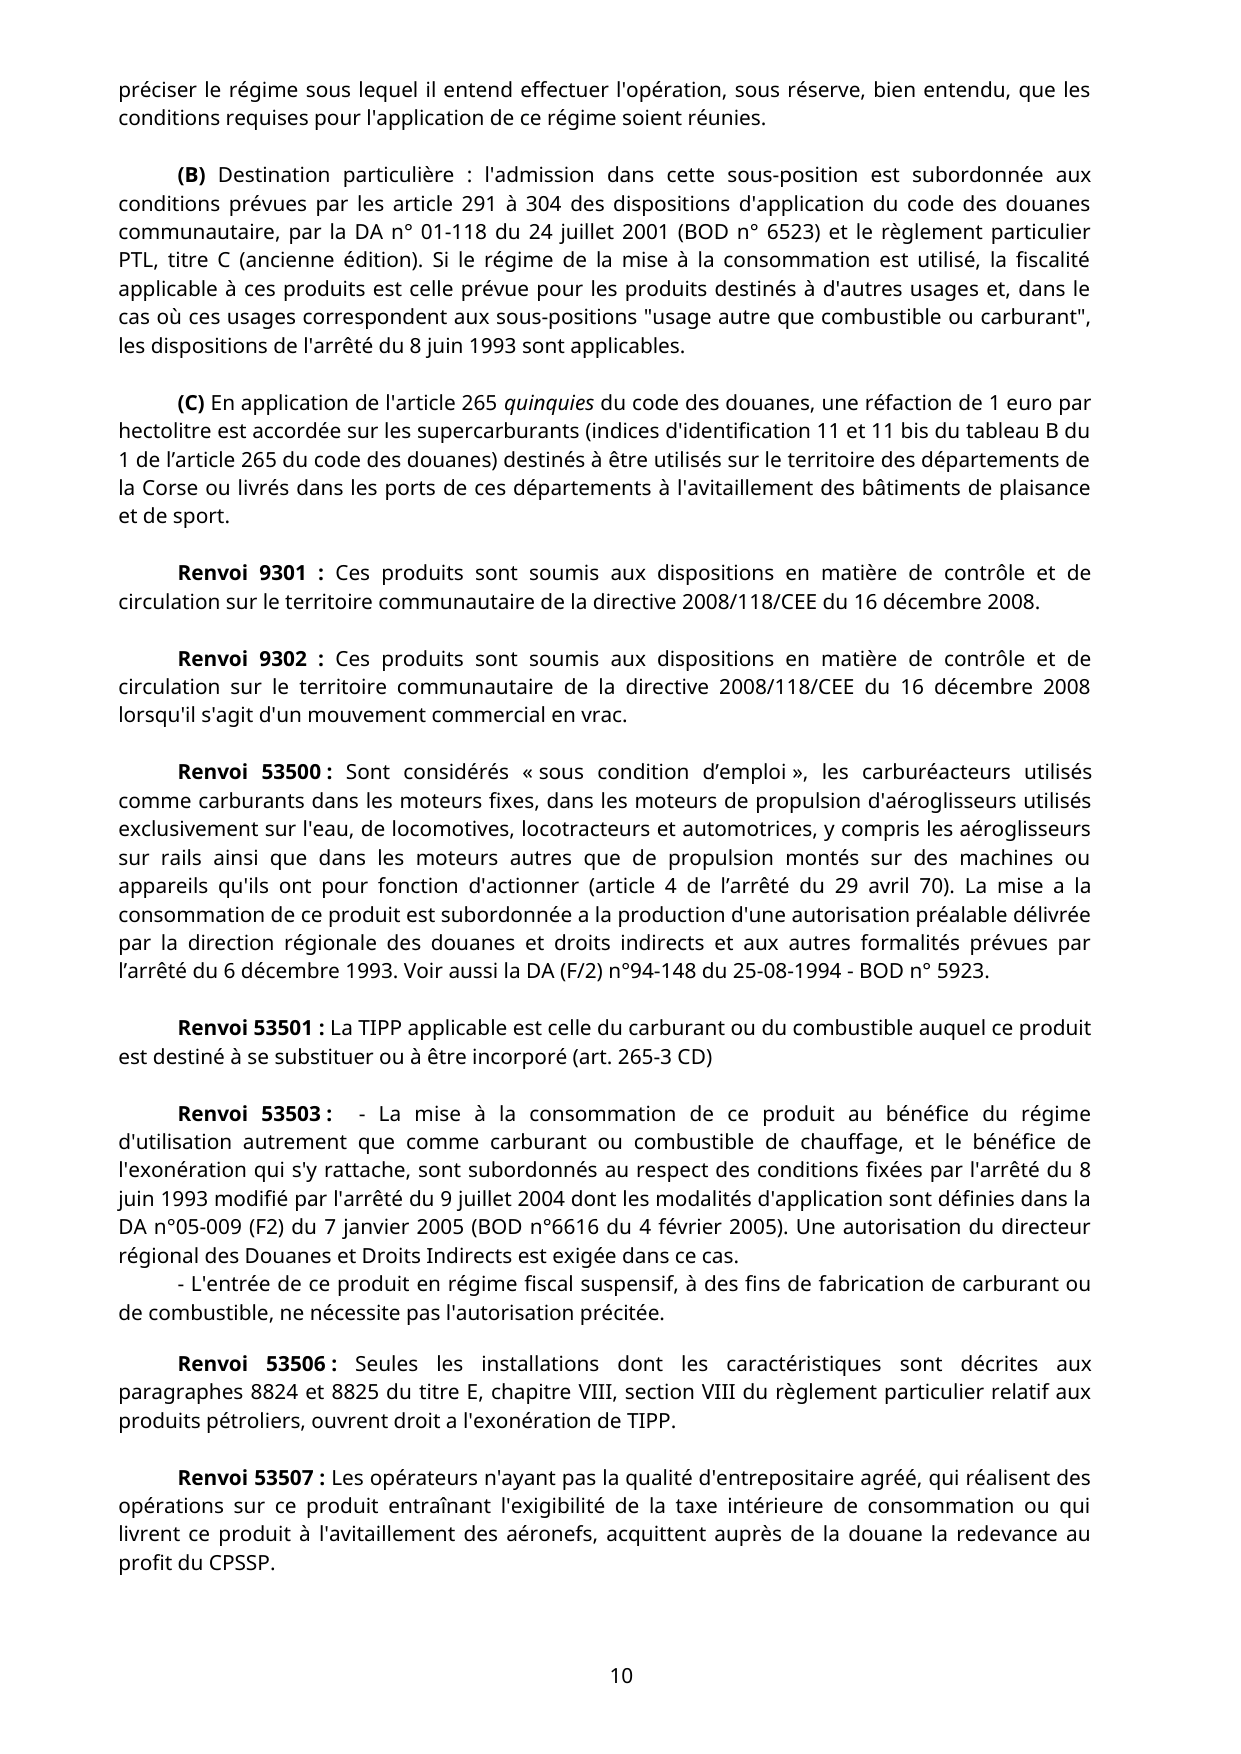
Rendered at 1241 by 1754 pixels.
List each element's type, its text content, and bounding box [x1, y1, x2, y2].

text Renvoi 53503 : - La mise à la consommation de ce produit au bénéfice du régime d'utilisation autrement que comme carburant ou combustible de chauffage, et le bénéfice de l'exonération qui s'y rattache, sont subordonnés au respect des conditions fixées par l'arrêté du 8 juin 1993 modifié par l'arrêté du 9 juillet 2004 dont les modalités d'application sont définies dans la DA n°05-009 (F2) du 7 janvier 2005 (BOD n°6616 du 4 février 2005). Une autorisation du directeur régional des Douanes et Droits Indirects est exigée dans ce cas. [118, 1099, 1092, 1269]
text Renvoi 9301 : Ces produits sont soumis aux dispositions en matière de contrôle et de circulation sur le territoire communautaire de la directive 2008/118/CEE du 16 décembre 2008. [118, 558, 1092, 615]
text - L'entrée de ce produit en régime fiscal suspensif, à des fins de fabrication de carburant ou de combustible, ne nécessite pas l'autorisation précitée. [118, 1269, 1092, 1326]
text Renvoi 9302 : Ces produits sont soumis aux dispositions en matière de contrôle et de circulation sur le territoire communautaire de la directive 2008/118/CEE du 16 décembre 2008 lorsqu'il s'agit d'un mouvement commercial en vrac. [118, 644, 1092, 729]
text Renvoi 53507 : Les opérateurs n'ayant pas la qualité d'entrepositaire agréé, qui réalisent des opérations sur ce produit entraînant l'exigibilité de la taxe intérieure de consommation ou qui livrent ce produit à l'avitaillement des aéronefs, acquittent auprès de la douane la redevance au profit du CPSSP. [118, 1463, 1092, 1576]
text (C) En application de l'article 265 quinquies du code des douanes, une réfaction de 1 euro par hectolitre est accordée sur les supercarburants (indices d'identification 11 et 11 bis du tableau B du 1 de l’article 265 du code des douanes) destinés à être utilisés sur le territoire des départements de la Corse ou livrés dans les ports de ces départements à l'avitaillement des bâtiments de plaisance et de sport. [118, 388, 1092, 530]
text (B) Destination particulière : l'admission dans cette sous-position est subordonnée aux conditions prévues par les article 291 à 304 des dispositions d'application du code des douanes communautaire, par la DA n° 01-118 du 24 juillet 2001 (BOD n° 6523) et le règlement particulier PTL, titre C (ancienne édition). Si le régime de la mise à la consommation est utilisé, la fiscalité applicable à ces produits est celle prévue pour les produits destinés à d'autres usages et, dans le cas où ces usages correspondent aux sous-positions "usage autre que combustible ou carburant", les dispositions de l'arrêté du 8 juin 1993 sont applicables. [118, 160, 1092, 359]
text préciser le régime sous lequel il entend effectuer l'opération, sous réserve, bien entendu, que les conditions requises pour l'application de ce régime soient réunies. [118, 75, 1093, 132]
text Renvoi 53506 : Seules les installations dont les caractéristiques sont décrites aux paragraphes 8824 et 8825 du titre E, chapitre VIII, section VIII du règlement particulier relatif aux produits pétroliers, ouvrent droit a l'exonération de TIPP. [118, 1349, 1092, 1434]
text Renvoi 53500 : Sont considérés « sous condition d’emploi », les carburéacteurs utilisés comme carburants dans les moteurs fixes, dans les moteurs de propulsion d'aéroglisseurs utilisés exclusivement sur l'eau, de locomotives, locotracteurs et automotrices, y compris les aéroglisseurs sur rails ainsi que dans les moteurs autres que de propulsion montés sur des machines ou appareils qu'ils ont pour fonction d'actionner (article 4 de l’arrêté du 29 avril 70). La mise a la consommation de ce produit est subordonnée a la production d'une autorisation préalable délivrée par la direction régionale des douanes et droits indirects et aux autres formalités prévues par l’arrêté du 6 décembre 1993. Voir aussi la DA (F/2) n°94-148 du 25-08-1994 - BOD n° 5923. [118, 757, 1092, 985]
text Renvoi 53501 : La TIPP applicable est celle du carburant ou du combustible auquel ce produit est destiné à se substituer ou à être incorporé (art. 265-3 CD) [118, 1013, 1092, 1070]
